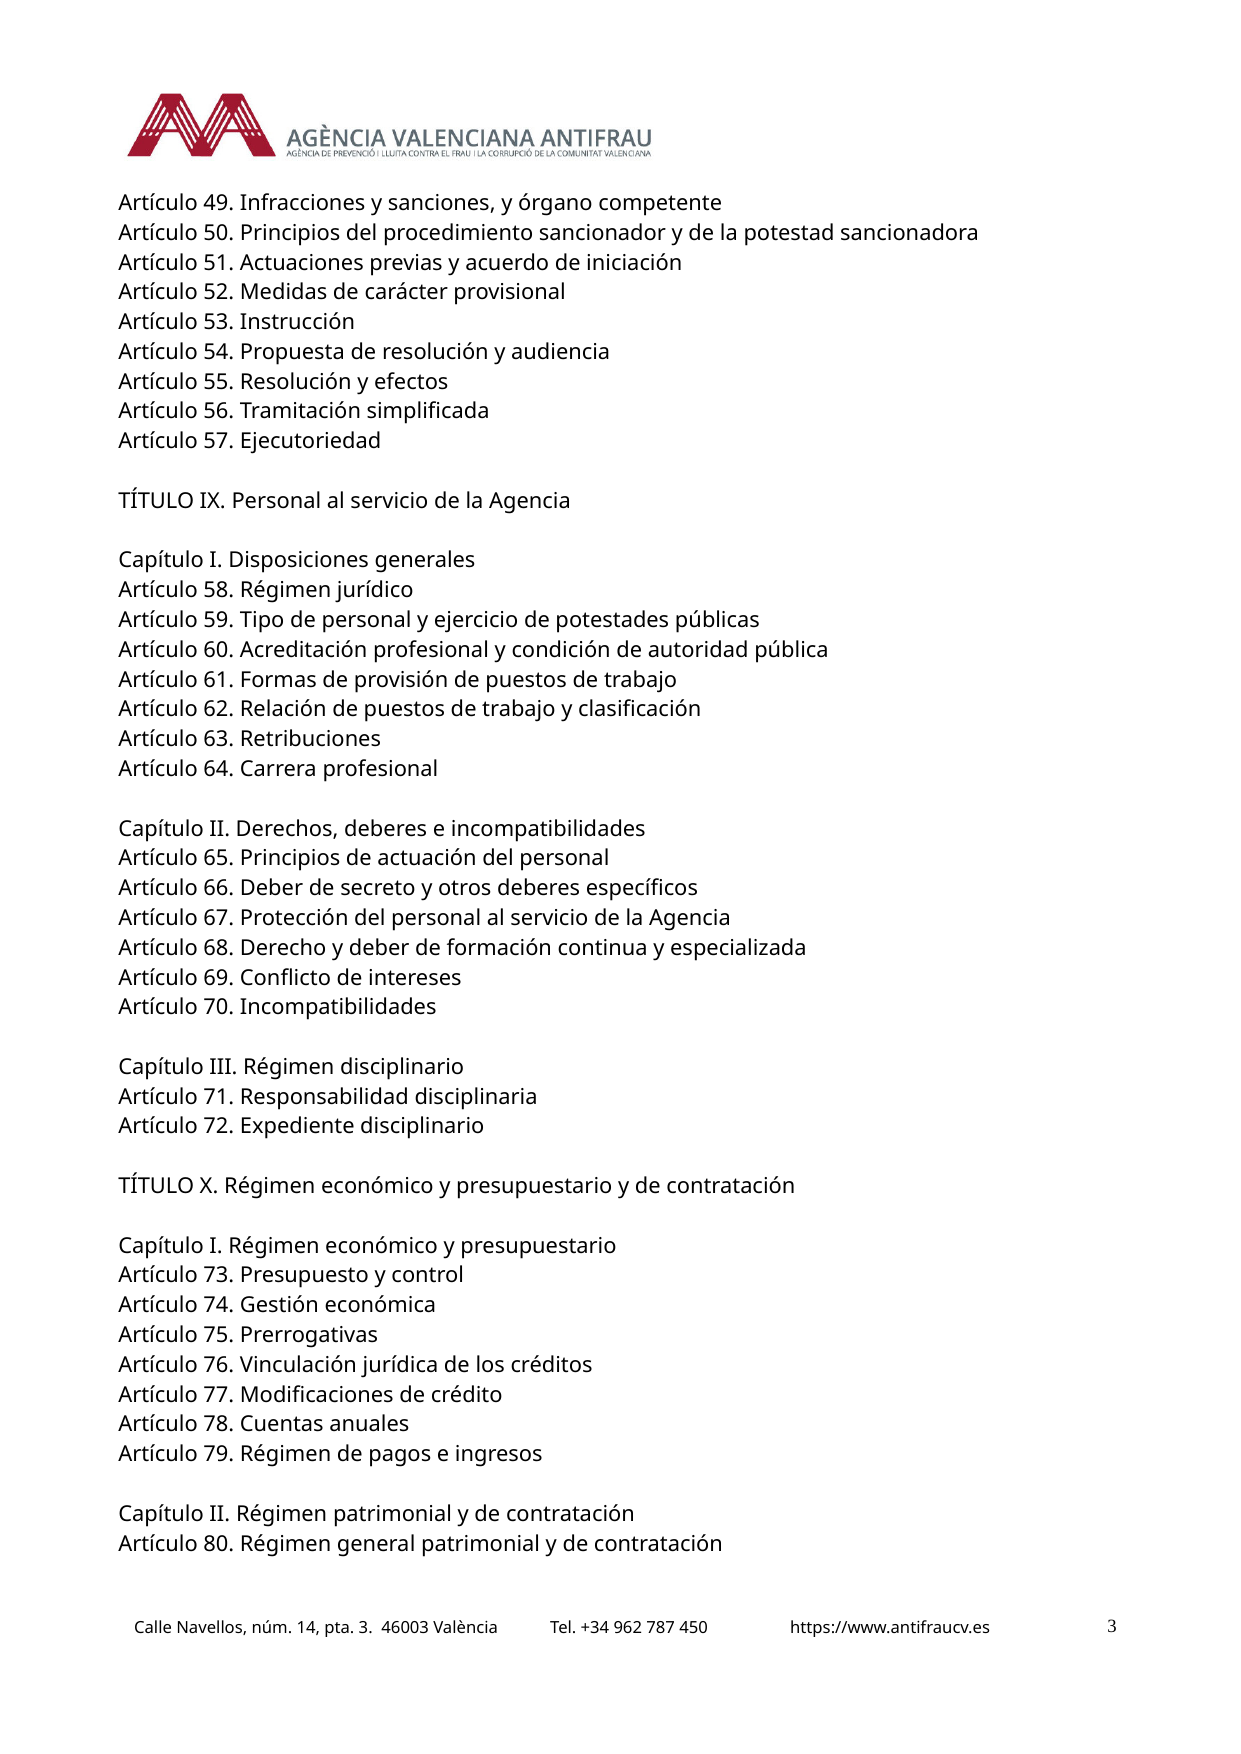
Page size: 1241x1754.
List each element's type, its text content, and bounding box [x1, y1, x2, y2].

text Artículo 75. Prerrogativas [118, 1319, 1122, 1349]
text Capítulo II. Derechos, deberes e incompatibilidades [118, 813, 1122, 842]
text Artículo 51. Actuaciones previas y acuerdo de iniciación [118, 247, 1122, 276]
text Artículo 64. Carrera profesional [118, 753, 1122, 783]
text Artículo 65. Principios de actuación del personal [118, 842, 1122, 872]
text Artículo 50. Principios del procedimiento sancionador y de la potestad sancionadora [118, 217, 1122, 247]
picture [122, 81, 655, 166]
text Artículo 80. Régimen general patrimonial y de contratación [118, 1528, 1122, 1557]
text Artículo 63. Retribuciones [118, 723, 1122, 753]
text Artículo 61. Formas de provisión de puestos de trabajo [118, 664, 1122, 693]
text Artículo 67. Protección del personal al servicio de la Agencia [118, 902, 1122, 932]
text Artículo 73. Presupuesto y control [118, 1259, 1122, 1289]
text Artículo 78. Cuentas anuales [118, 1408, 1122, 1438]
text Artículo 49. Infracciones y sanciones, y órgano competente [118, 187, 1122, 217]
text Artículo 79. Régimen de pagos e ingresos [118, 1438, 1122, 1468]
text Artículo 53. Instrucción [118, 306, 1122, 336]
text Artículo 76. Vinculación jurídica de los créditos [118, 1349, 1122, 1379]
text Artículo 59. Tipo de personal y ejercicio de potestades públicas [118, 604, 1122, 634]
text Artículo 57. Ejecutoriedad [118, 425, 1122, 455]
text Capítulo III. Régimen disciplinario [118, 1051, 1122, 1081]
text Artículo 69. Conflicto de intereses [118, 962, 1122, 991]
text Artículo 54. Propuesta de resolución y audiencia [118, 336, 1122, 366]
text Capítulo I. Régimen económico y presupuestario [118, 1230, 1122, 1259]
text Artículo 58. Régimen jurídico [118, 574, 1122, 604]
text Artículo 62. Relación de puestos de trabajo y clasificación [118, 693, 1122, 723]
text Artículo 72. Expediente disciplinario [118, 1111, 1122, 1140]
text Artículo 70. Incompatibilidades [118, 991, 1122, 1021]
text Capítulo II. Régimen patrimonial y de contratación [118, 1498, 1122, 1528]
text Artículo 74. Gestión económica [118, 1289, 1122, 1319]
text Artículo 66. Deber de secreto y otros deberes específicos [118, 872, 1122, 902]
text Artículo 55. Resolución y efectos [118, 366, 1122, 396]
text Artículo 52. Medidas de carácter provisional [118, 276, 1122, 306]
text Capítulo I. Disposiciones generales [118, 544, 1122, 574]
text Artículo 60. Acreditación profesional y condición de autoridad pública [118, 634, 1122, 664]
text Artículo 77. Modificaciones de crédito [118, 1379, 1122, 1408]
text Artículo 68. Derecho y deber de formación continua y especializada [118, 932, 1122, 962]
text Artículo 71. Responsabilidad disciplinaria [118, 1081, 1122, 1111]
text Artículo 56. Tramitación simplificada [118, 396, 1122, 425]
text TÍTULO X. Régimen económico y presupuestario y de contratación [118, 1170, 1122, 1200]
text TÍTULO IX. Personal al servicio de la Agencia [118, 485, 1122, 515]
